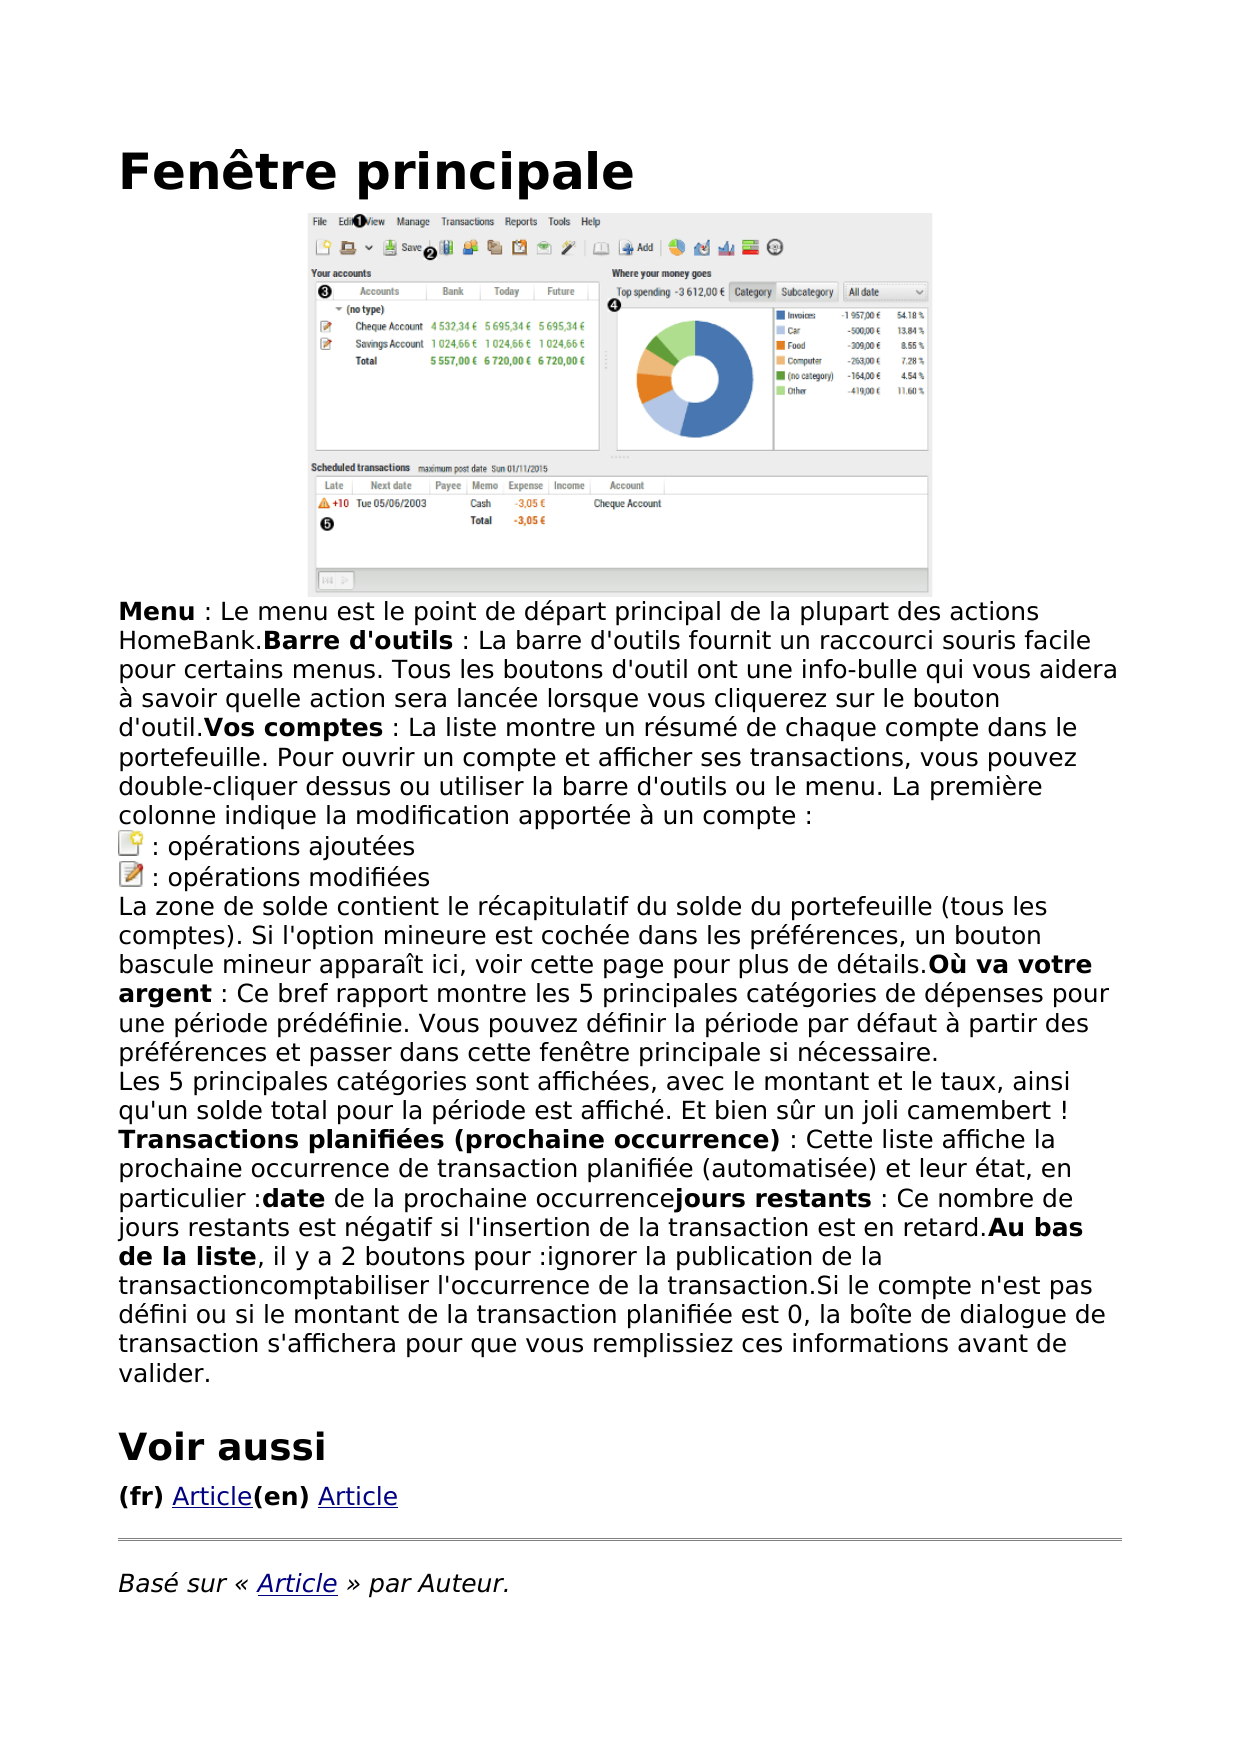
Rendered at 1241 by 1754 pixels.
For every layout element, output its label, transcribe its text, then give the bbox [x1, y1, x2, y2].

text Menu : Le menu est le point de départ principal de la plupart des actions HomeBank.Barre d'outils : La barre d'outils fournit un raccourci souris facile pour certains menus. Tous les boutons d'outil ont une info-bulle qui vous aidera à savoir quelle action sera lancée lorsque vous cliquerez sur le bouton d'outil.Vos comptes : La liste montre un résumé de chaque compte dans le portefeuille. Pour ouvrir un compte et afficher ses transactions, vous pouvez double-cliquer dessus ou utiliser la barre d'outils ou le menu. La première colonne indique la modification apportée à un compte : : opérations ajoutées : opérations modifiées La zone de solde contient le récapitulatif du solde du portefeuille (tous les comptes). Si l'option mineure est cochée dans les préférences, un bouton bascule mineur apparaît ici, voir cette page pour plus de détails.Où va votre argent : Ce bref rapport montre les 5 principales catégories de dépenses pour une période prédéfinie. Vous pouvez définir la période par défaut à partir des préférences et passer dans cette fenêtre principale si nécessaire. Les 5 principales catégories sont affichées, avec le montant et le taux, ainsi qu'un solde total pour la période est affiché. Et bien sûr un joli camembert !Transactions planifiées (prochaine occurrence) : Cette liste affiche la prochaine occurrence de transaction planifiée (automatisée) et leur état, en particulier :date de la prochaine occurrencejours restants : Ce nombre de jours restants est négatif si l'insertion de la transaction est en retard.Au bas de la liste, il y a 2 boutons pour :ignorer la publication de la transactioncomptabiliser l'occurrence de la transaction.Si le compte n'est pas défini ou si le montant de la transaction planifiée est 0, la boîte de dialogue de transaction s'affichera pour que vous remplissiez ces informations avant de valider. [118, 214, 1122, 1388]
text Basé sur « Article » par Auteur. [118, 1570, 1122, 1599]
picture [118, 830, 144, 856]
picture [118, 861, 144, 887]
text (fr) Article(en) Article [118, 1482, 1122, 1511]
subtitle Fenêtre principale [118, 143, 1122, 201]
picture [307, 213, 933, 597]
subtitle Voir aussi [118, 1426, 1122, 1469]
